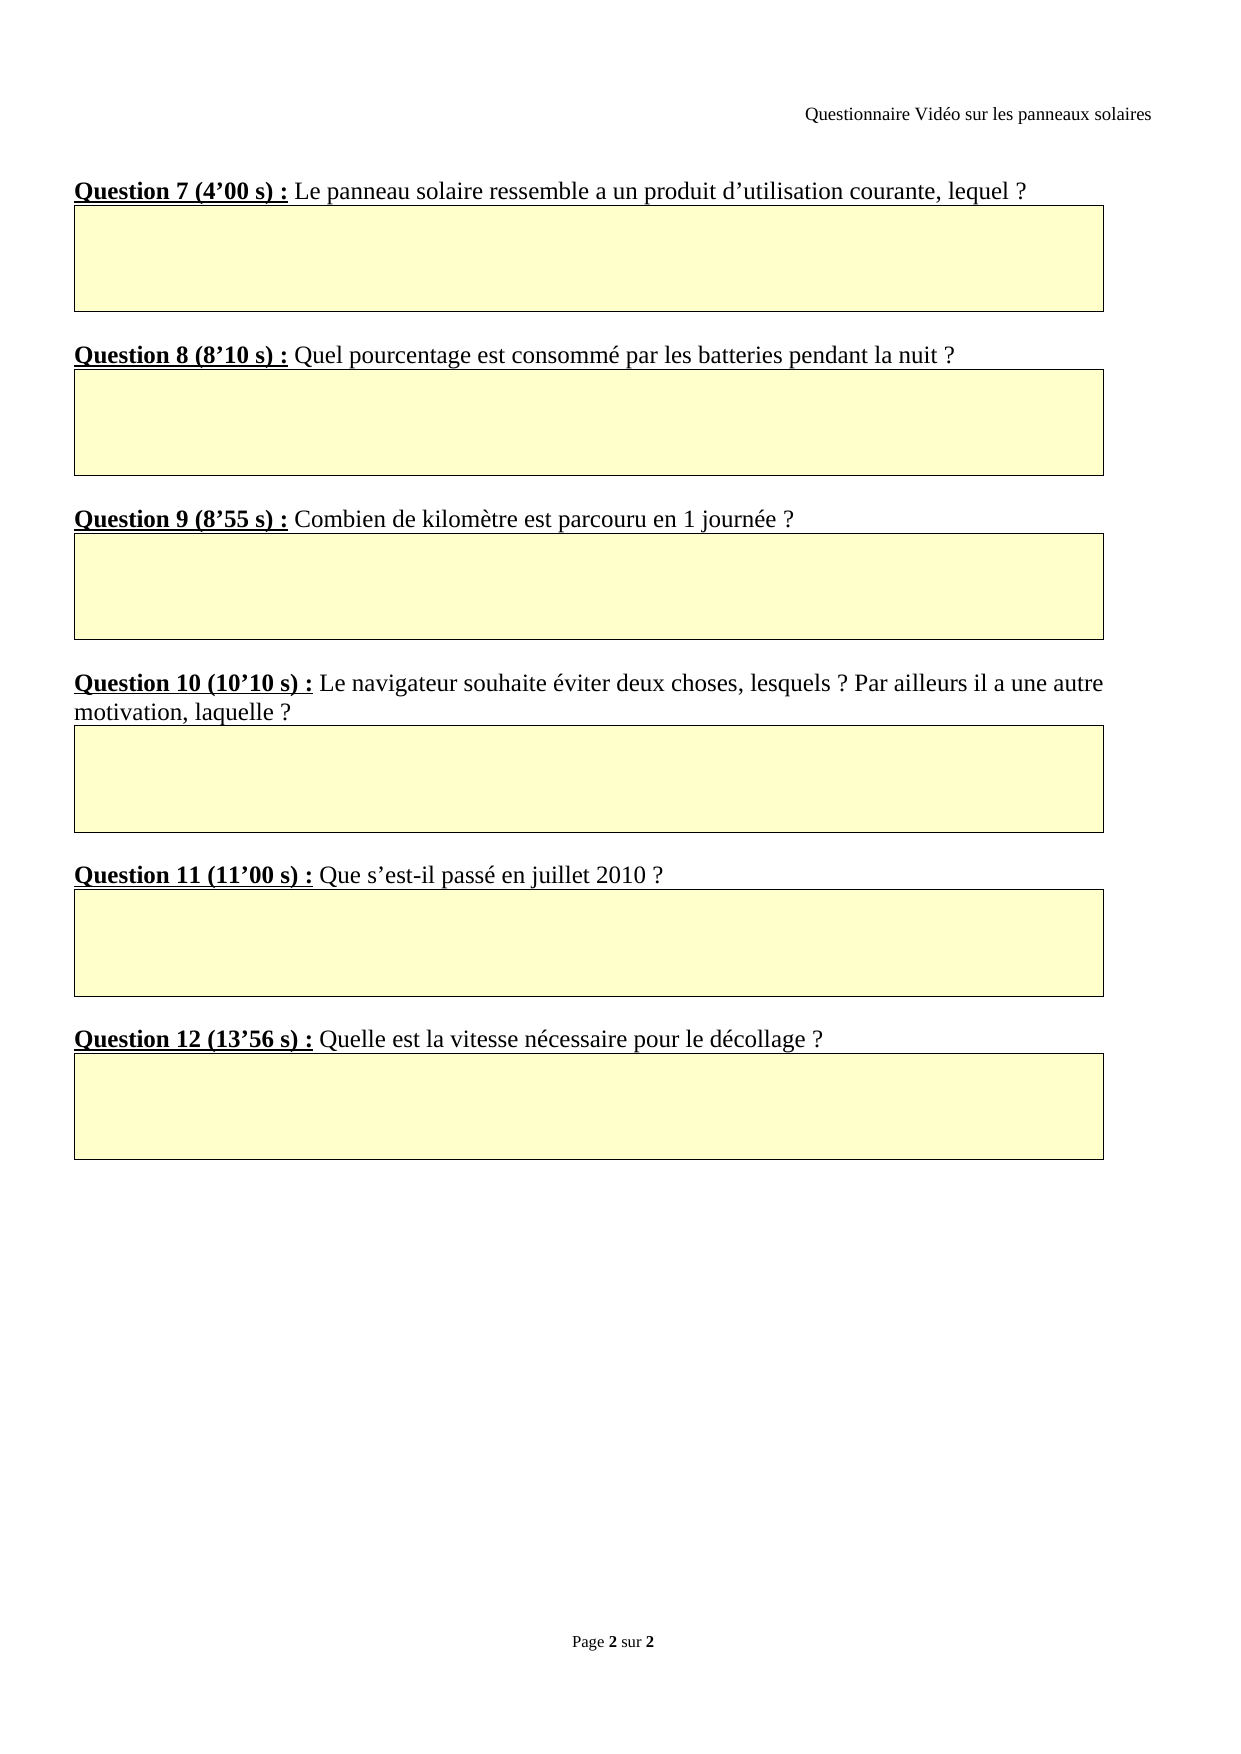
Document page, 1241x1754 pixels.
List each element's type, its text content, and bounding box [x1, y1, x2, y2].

text Question 10 (10’10 s) : Le navigateur souhaite éviter deux choses, lesquels ? Par ailleurs il a une autre motivation, laquelle ? [74, 668, 1152, 725]
text Question 12 (13’56 s) : Quelle est la vitesse nécessaire pour le décollage ? [74, 1024, 1152, 1053]
text Question 9 (8’55 s) : Combien de kilomètre est parcouru en 1 journée ? [74, 504, 1152, 533]
text Question 11 (11’00 s) : Que s’est-il passé en juillet 2010 ? [74, 861, 1152, 889]
text Question 8 (8’10 s) : Quel pourcentage est consommé par les batteries pendant la nuit ? [74, 340, 1152, 369]
text Question 7 (4’00 s) : Le panneau solaire ressemble a un produit d’utilisation courante, lequel ? [74, 176, 1152, 205]
